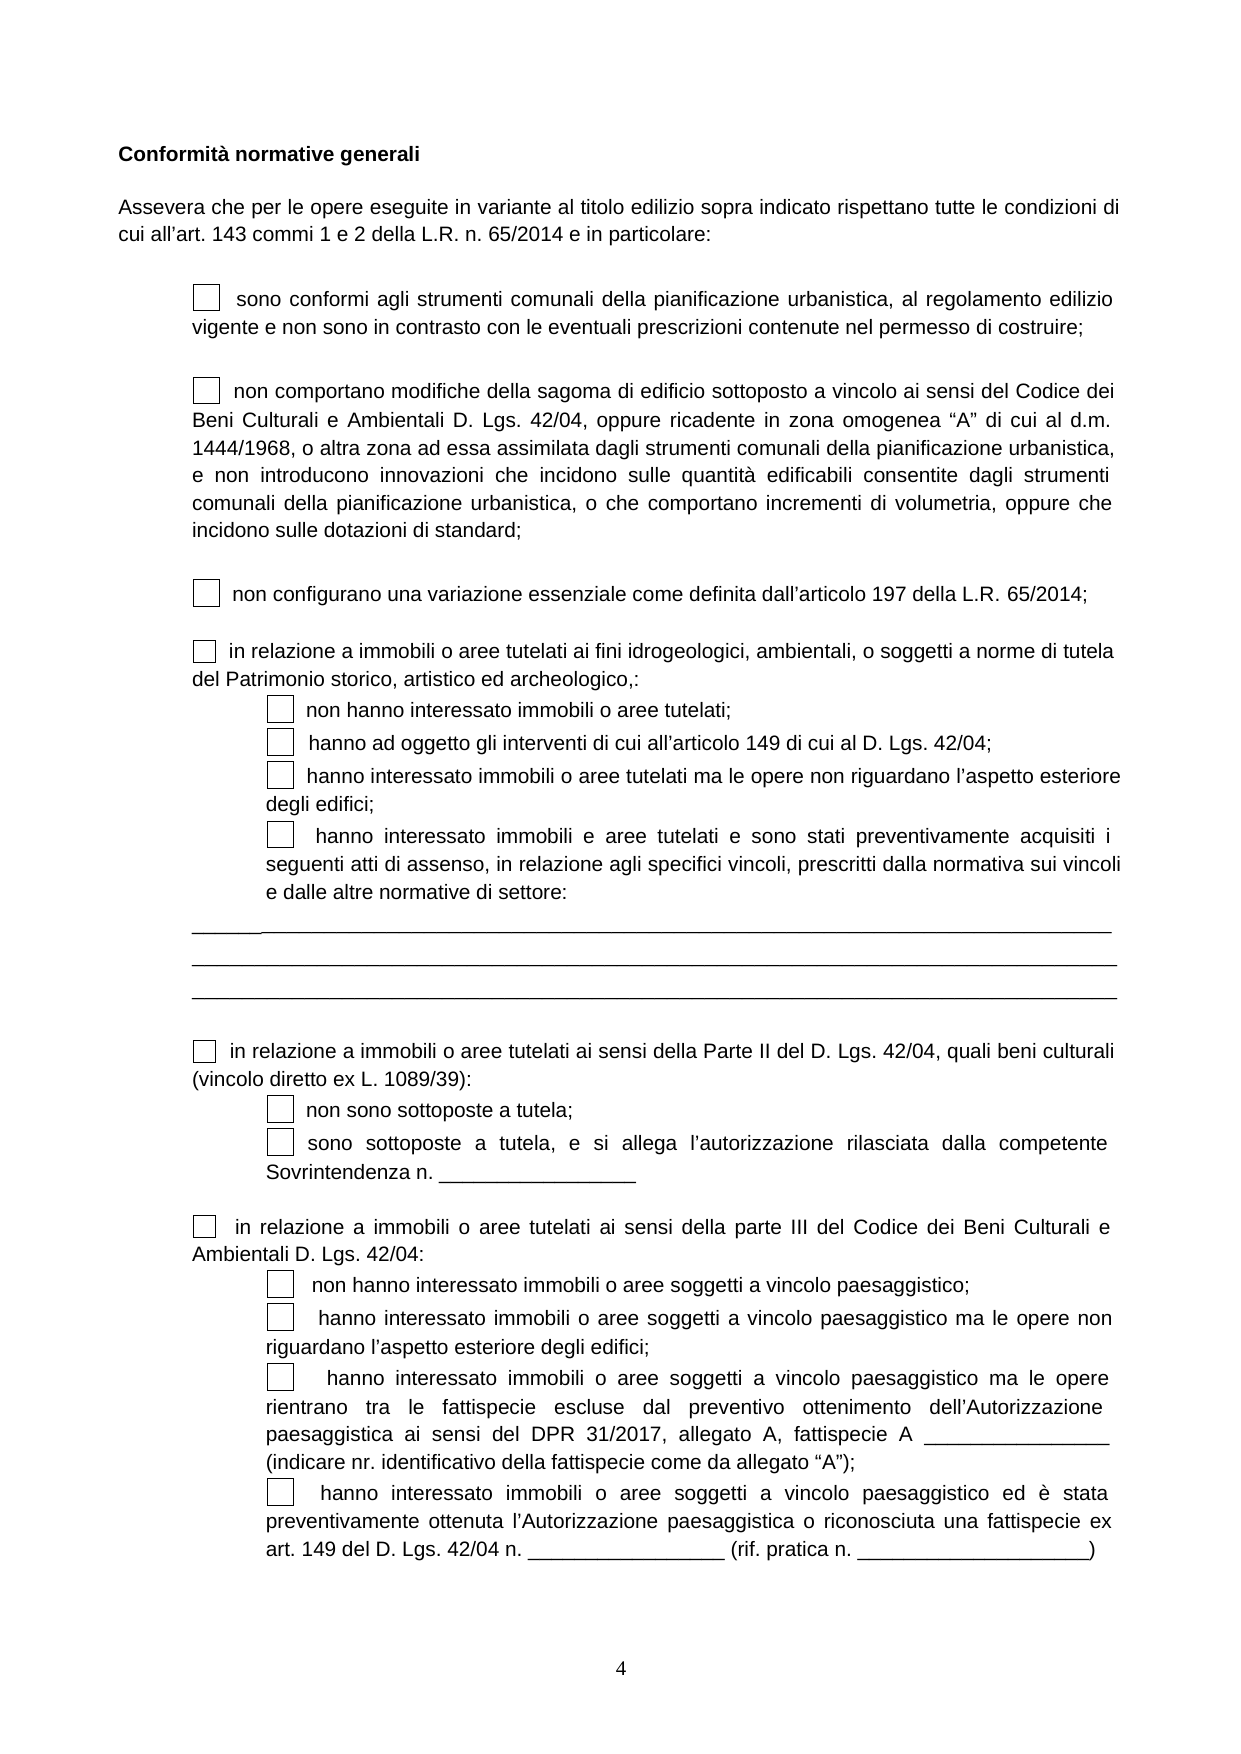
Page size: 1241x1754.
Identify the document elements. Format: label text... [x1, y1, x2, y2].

text __________________________________________________________________________ [118, 973, 1122, 1002]
text hanno interessato immobili o aree soggetti a vincolo paesaggistico ma le opere rientrano tra le fattispecie escluse dal preventivo ottenimento dell’Autorizzazione paesaggistica ai sensi del DPR 31/2017, allegato A, fattispecie A ________________ (indicare nr. identificativo della fattispecie come da allegato “A”); [192, 1362, 1122, 1473]
text hanno interessato immobili o aree tutelati ma le opere non riguardano l’aspetto esteriore degli edifici; [192, 760, 1122, 816]
text sono sottoposte a tutela, e si allega l’autorizzazione rilasciata dalla competente Sovrintendenza n. _________________ [192, 1127, 1122, 1183]
text non hanno interessato immobili o aree soggetti a vincolo paesaggistico; [192, 1269, 1122, 1298]
text hanno interessato immobili e aree tutelati e sono stati preventivamente acquisiti i seguenti atti di assenso, in relazione agli specifici vincoli, prescritti dalla normativa sui vincoli e dalle altre normative di settore: [192, 820, 1122, 903]
text in relazione a immobili o aree tutelati ai sensi della Parte II del D. Lgs. 42/04, quali beni culturali (vincolo diretto ex L. 1089/39): [118, 1039, 1122, 1091]
subtitle Conformità normative generali [118, 142, 1122, 166]
text non configurano una variazione essenziale come definita dall’articolo 197 della L.R. 65/2014; [118, 578, 1122, 607]
text in relazione a immobili o aree tutelati ai sensi della parte III del Codice dei Beni Culturali e Ambientali D. Lgs. 42/04: [118, 1214, 1122, 1266]
text non hanno interessato immobili o aree tutelati; [192, 694, 1122, 723]
text hanno interessato immobili o aree soggetti a vincolo paesaggistico ed è stata preventivamente ottenuta l’Autorizzazione paesaggistica o riconosciuta una fattispecie ex art. 149 del D. Lgs. 42/04 n. _________________ (rif. pratica n. ____________________) [192, 1477, 1122, 1561]
text non sono sottoposte a tutela; [192, 1094, 1122, 1123]
text hanno interessato immobili o aree soggetti a vincolo paesaggistico ma le opere non riguardano l’aspetto esteriore degli edifici; [192, 1302, 1122, 1359]
text in relazione a immobili o aree tutelati ai fini idrogeologici, ambientali, o soggetti a norme di tutela del Patrimonio storico, artistico ed archeologico,: [118, 639, 1122, 690]
text __________________________________________________________________________ [118, 907, 1122, 936]
text non comportano modifiche della sagoma di edificio sottoposto a vincolo ai sensi del Codice dei Beni Culturali e Ambientali D. Lgs. 42/04, oppure ricadente in zona omogenea “A” di cui al d.m. 1444/1968, o altra zona ad essa assimilata dagli strumenti comunali della pianificazione urbanistica, e non introducono innovazioni che incidono sulle quantità edificabili consentite dagli strumenti comunali della pianificazione urbanistica, o che comportano incrementi di volumetria, oppure che incidono sulle dotazioni di standard; [118, 376, 1122, 542]
text __________________________________________________________________________ [118, 940, 1122, 969]
text sono conformi agli strumenti comunali della pianificazione urbanistica, al regolamento edilizio vigente e non sono in contrasto con le eventuali prescrizioni contenute nel permesso di costruire; [118, 283, 1122, 339]
text Assevera che per le opere eseguite in variante al titolo edilizio sopra indicato rispettano tutte le condizioni di cui all’art. 143 commi 1 e 2 della L.R. n. 65/2014 e in particolare: [118, 195, 1122, 246]
text hanno ad oggetto gli interventi di cui all’articolo 149 di cui al D. Lgs. 42/04; [192, 727, 1122, 756]
